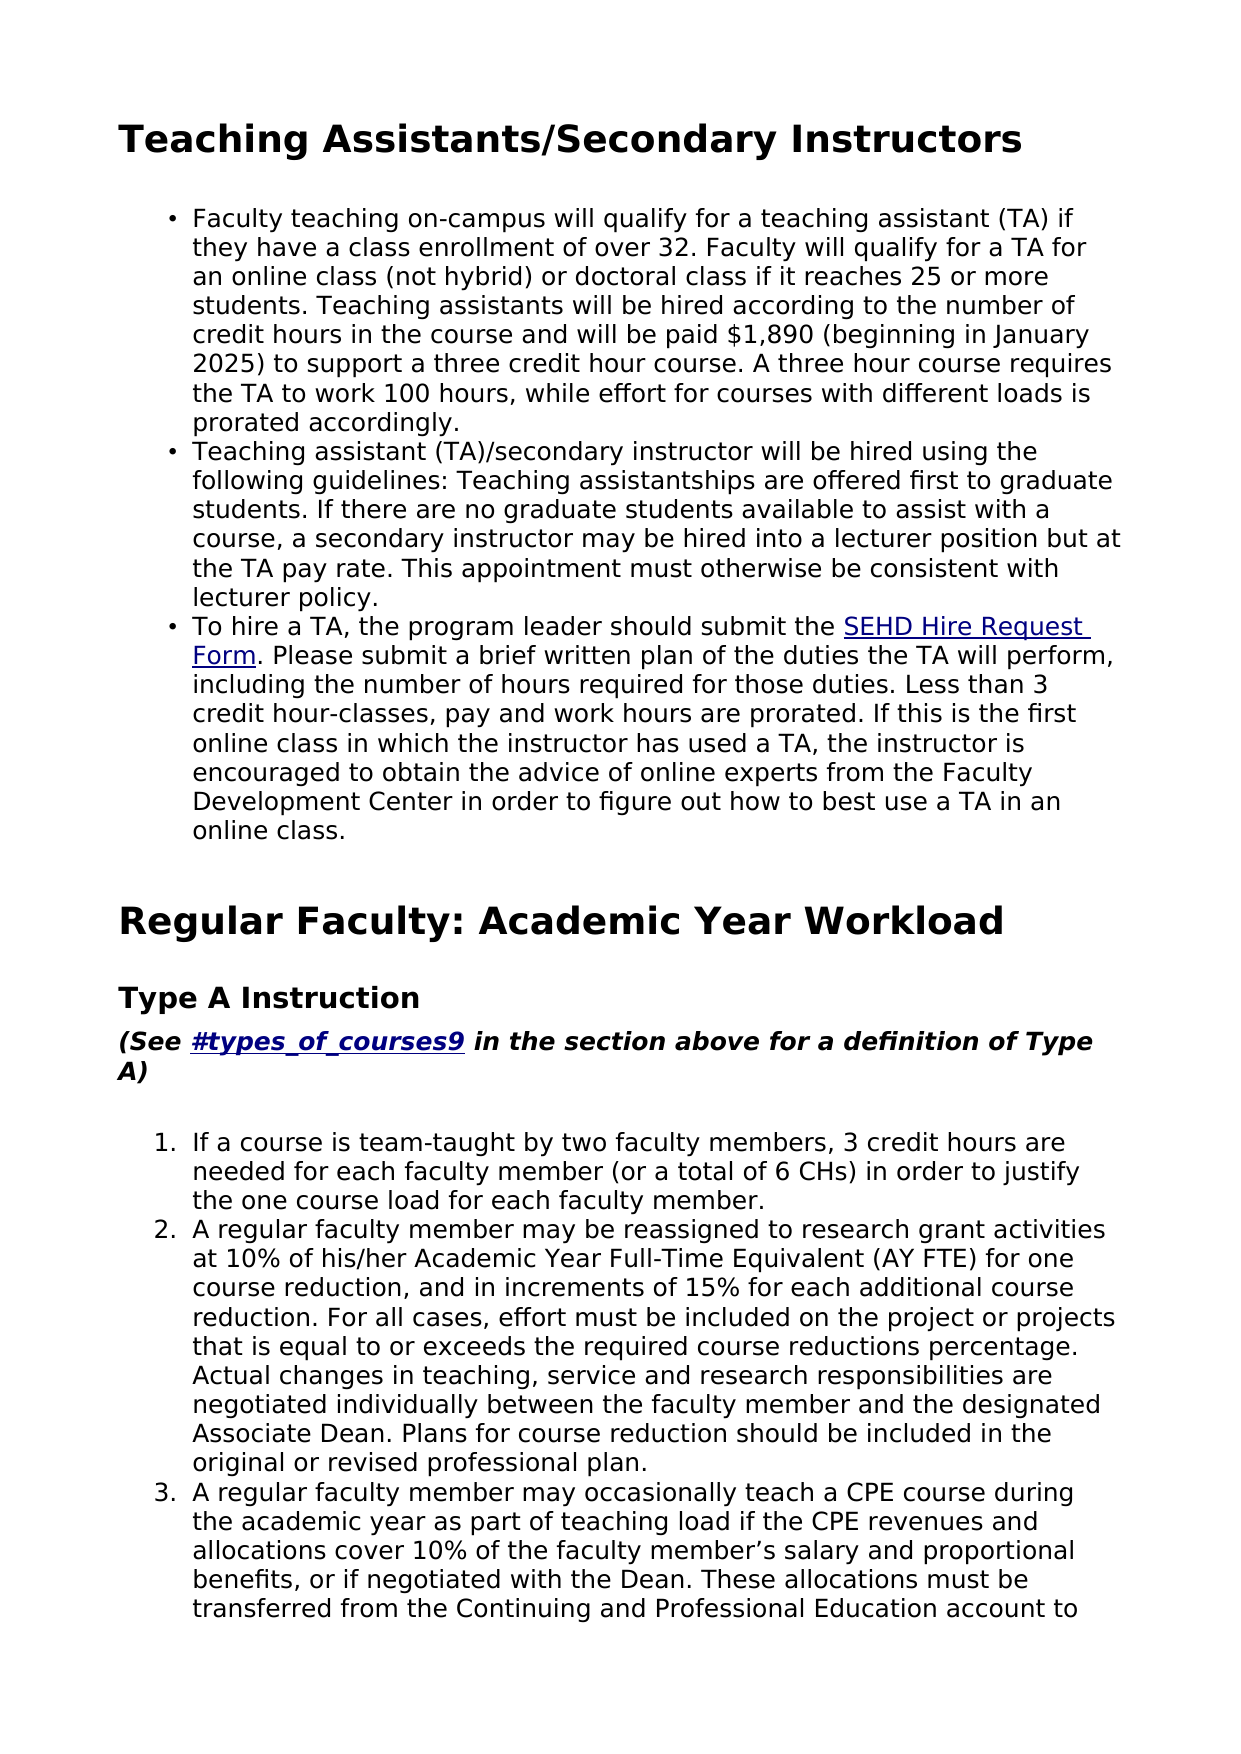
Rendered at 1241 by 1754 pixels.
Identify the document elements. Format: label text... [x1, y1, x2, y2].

list Teaching assistant (TA)/secondary instructor will be hired using the following guidelines: Teaching assistantships are offered first to graduate students. If there are no graduate students available to assist with a course, a secondary instructor may be hired into a lecturer position but at the TA pay rate. This appointment must otherwise be consistent with lecturer policy. [177, 437, 1122, 612]
subtitle Teaching Assistants/Secondary Instructors [118, 118, 1122, 162]
list If a course is team-taught by two faculty members, 3 credit hours are needed for each faculty member (or a total of 6 CHs) in order to justify the one course load for each faculty member. [177, 1128, 1122, 1215]
list Faculty teaching on-campus will qualify for a teaching assistant (TA) if they have a class enrollment of over 32. Faculty will qualify for a TA for an online class (not hybrid) or doctoral class if it reaches 25 or more students. Teaching assistants will be hired according to the number of credit hours in the course and will be paid $1,890 (beginning in January 2025) to support a three credit hour course. A three hour course requires the TA to work 100 hours, while effort for courses with different loads is prorated accordingly. [177, 204, 1122, 437]
subtitle Regular Faculty: Academic Year Workload [118, 900, 1122, 943]
subtitle Type A Instruction [118, 981, 1122, 1015]
list A regular faculty member may occasionally teach a CPE course during the academic year as part of teaching load if the CPE revenues and allocations cover 10% of the faculty member’s salary and proportional benefits, or if negotiated with the Dean. These allocations must be transferred from the Continuing and Professional Education account to [177, 1478, 1122, 1624]
list A regular faculty member may be reassigned to research grant activities at 10% of his/her Academic Year Full-Time Equivalent (AY FTE) for one course reduction, and in increments of 15% for each additional course reduction. For all cases, effort must be included on the project or projects that is equal to or exceeds the required course reductions percentage. Actual changes in teaching, service and research responsibilities are negotiated individually between the faculty member and the designated Associate Dean. Plans for course reduction should be included in the original or revised professional plan. [177, 1215, 1122, 1478]
list To hire a TA, the program leader should submit the SEHD Hire Request Form. Please submit a brief written plan of the duties the TA will perform, including the number of hours required for those duties. Less than 3 credit hour-classes, pay and work hours are prorated. If this is the first online class in which the instructor has used a TA, the instructor is encouraged to obtain the advice of online experts from the Faculty Development Center in order to figure out how to best use a TA in an online class. [177, 612, 1122, 845]
text (See #types_of_courses9 in the section above for a definition of Type A) [118, 1027, 1122, 1086]
